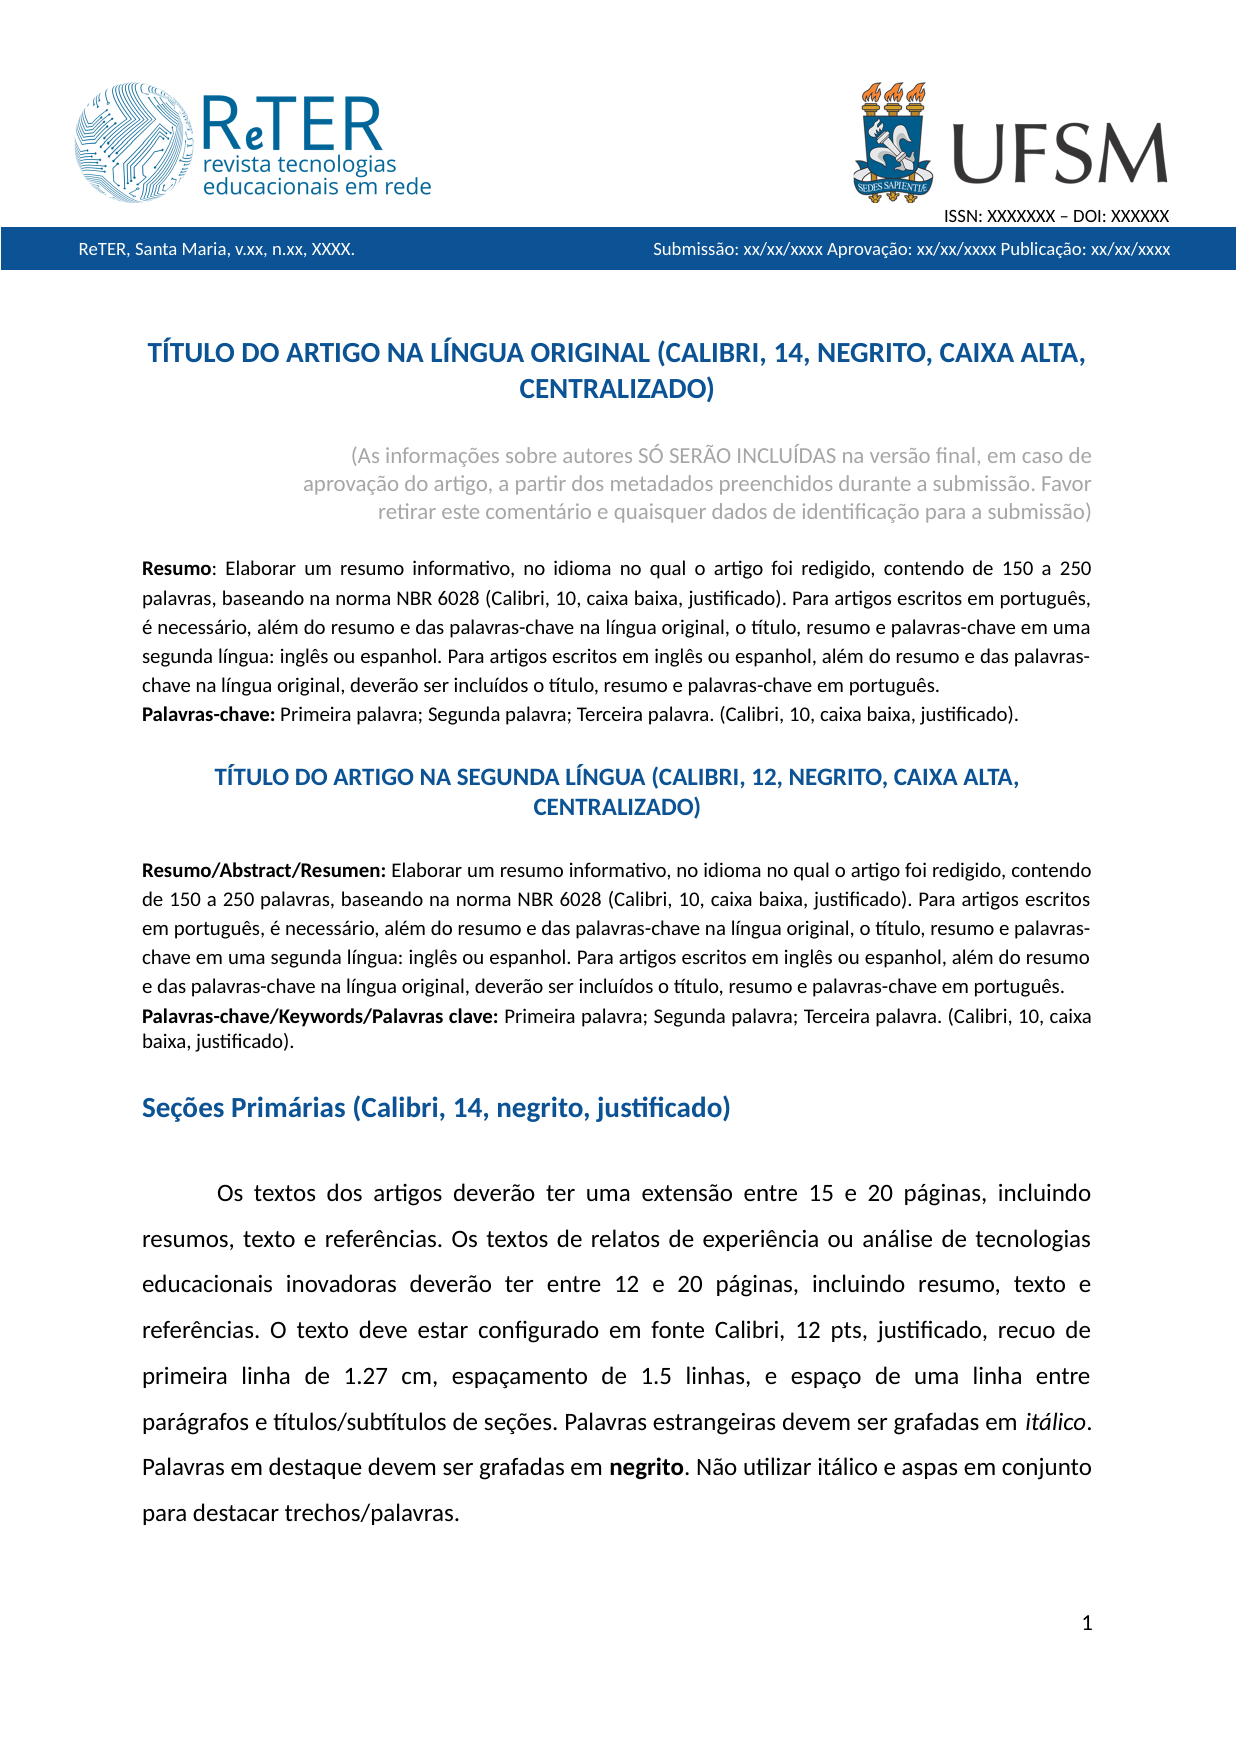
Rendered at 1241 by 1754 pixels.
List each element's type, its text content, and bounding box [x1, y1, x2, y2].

text Resumo/Abstract/Resumen: Elaborar um resumo informativo, no idioma no qual o artigo foi redigido, contendo de 150 a 250 palavras, baseando na norma NBR 6028 (Calibri, 10, caixa baixa, justificado). Para artigos escritos em português, é necessário, além do resumo e das palavras-chave na língua original, o título, resumo e palavras-chave em uma segunda língua: inglês ou espanhol. Para artigos escritos em inglês ou espanhol, além do resumo e das palavras-chave na língua original, deverão ser incluídos o título, resumo e palavras-chave em português. [142, 857, 1093, 999]
text Resumo: Elaborar um resumo informativo, no idioma no qual o artigo foi redigido, contendo de 150 a 250 palavras, baseando na norma NBR 6028 (Calibri, 10, caixa baixa, justificado). Para artigos escritos em português, é necessário, além do resumo e das palavras-chave na língua original, o título, resumo e palavras-chave em uma segunda língua: inglês ou espanhol. Para artigos escritos em inglês ou espanhol, além do resumo e das palavras-chave na língua original, deverão ser incluídos o título, resumo e palavras-chave em português. [142, 556, 1093, 698]
text Palavras-chave/Keywords/Palavras clave: Primeira palavra; Segunda palavra; Terceira palavra. (Calibri, 10, caixa baixa, justificado). [142, 1003, 1093, 1054]
text TÍTULO DO ARTIGO NA SEGUNDA LÍNGUA (CALIBRI, 12, NEGRITO, CAIXA ALTA, CENTRALIZADO) [142, 761, 1093, 822]
text (As informações sobre autores SÓ SERÃO INCLUÍDAS na versão final, em caso de aprovação do artigo, a partir dos metadados preenchidos durante a submissão. Favor retirar este comentário e quaisquer dados de identificação para a submissão) [289, 441, 1093, 525]
text Seções Primárias (Calibri, 14, negrito, justificado) [142, 1089, 1093, 1124]
text TÍTULO DO ARTIGO NA LÍNGUA ORIGINAL (CALIBRI, 14, NEGRITO, CAIXA ALTA, CENTRALIZADO) [142, 334, 1093, 405]
text Os textos dos artigos deverão ter uma extensão entre 15 e 20 páginas, incluindo resumos, texto e referências. Os textos de relatos de experiência ou análise de tecnologias educacionais inovadoras deverão ter entre 12 e 20 páginas, incluindo resumo, texto e referências. O texto deve estar configurado em fonte Calibri, 12 pts, justificado, recuo de primeira linha de 1.27 cm, espaçamento de 1.5 linhas, e espaço de uma linha entre parágrafos e títulos/subtítulos de seções. Palavras estrangeiras devem ser grafadas em itálico. Palavras em destaque devem ser grafadas em negrito. Não utilizar itálico e aspas em conjunto para destacar trechos/palavras. [142, 1177, 1093, 1528]
text Palavras-chave: Primeira palavra; Segunda palavra; Terceira palavra. (Calibri, 10, caixa baixa, justificado). [142, 701, 1093, 727]
